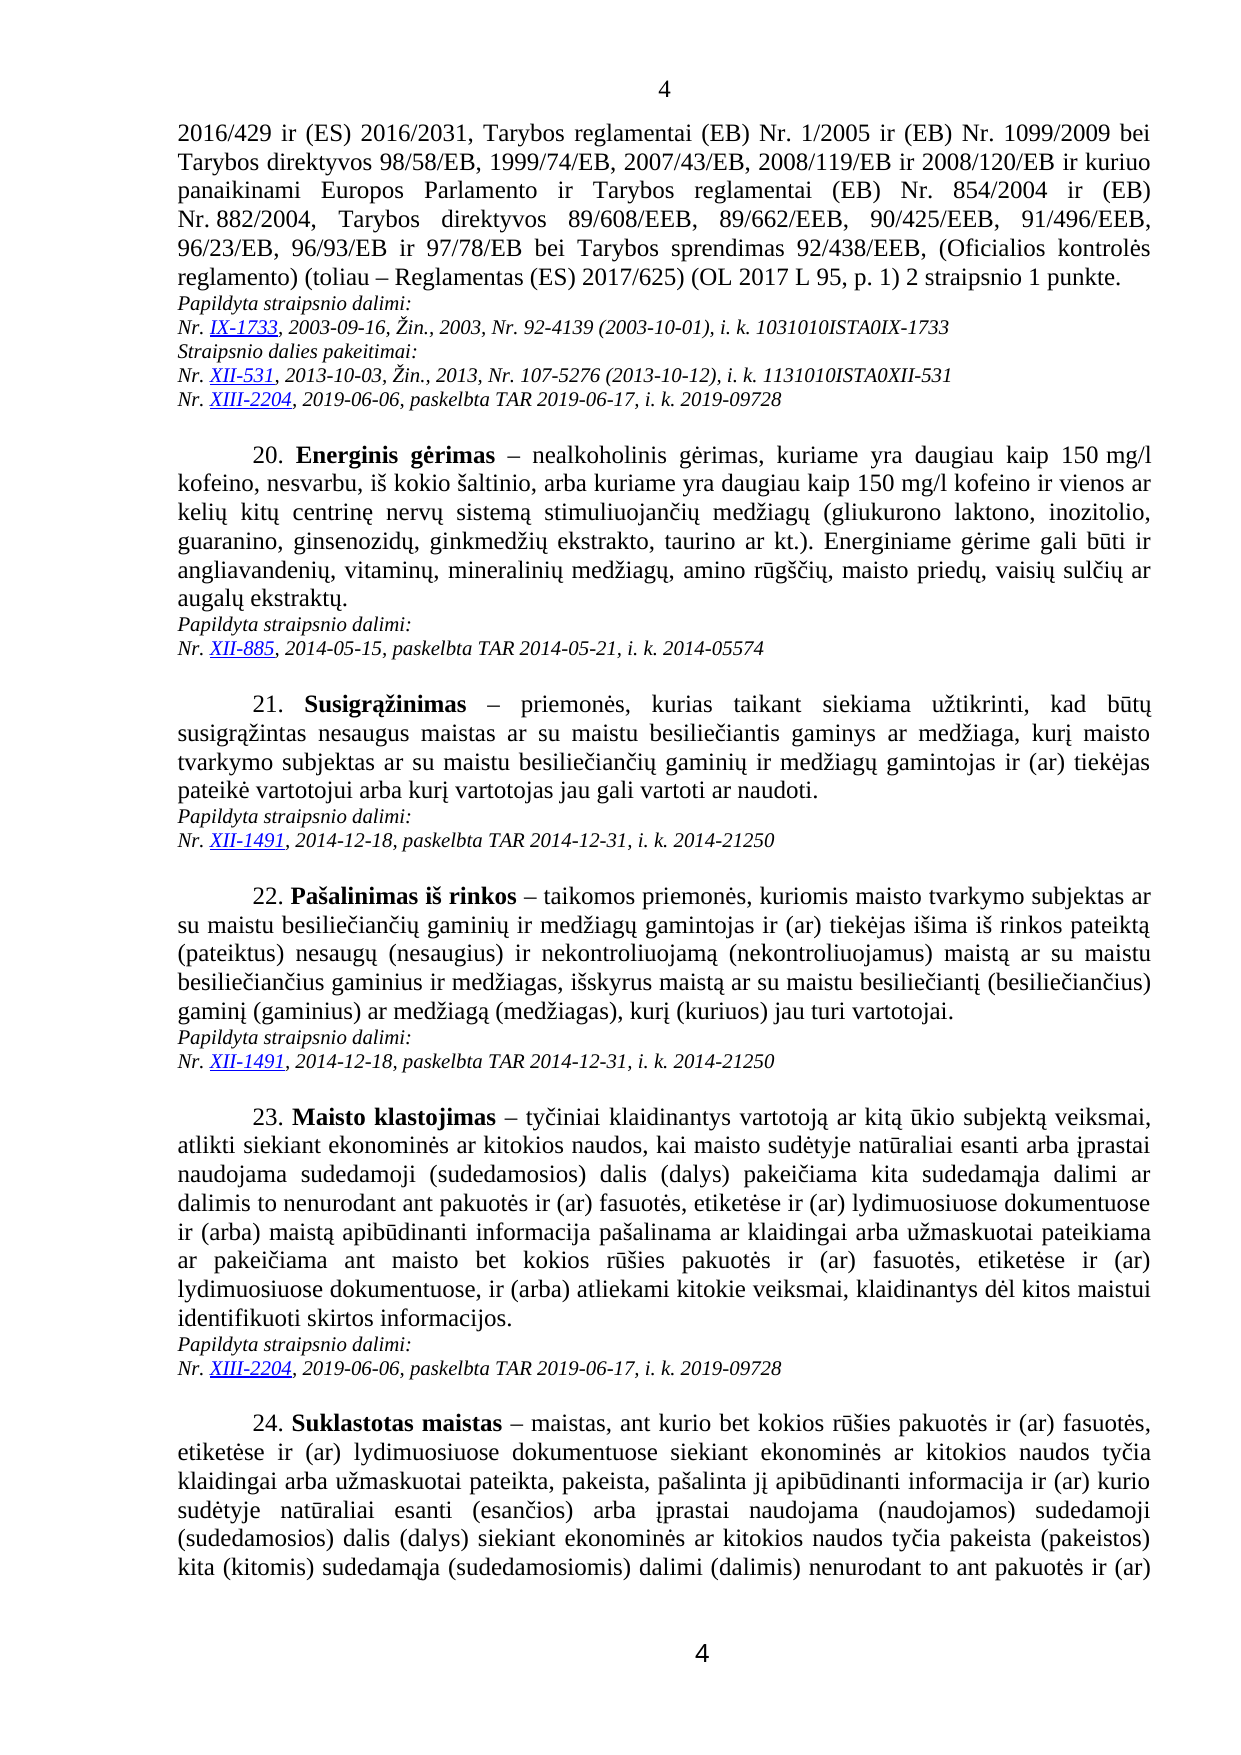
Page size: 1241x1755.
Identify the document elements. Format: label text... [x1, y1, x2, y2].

text Nr. XII-531, 2013-10-03, Žin., 2013, Nr. 107-5276 (2013-10-12), i. k. 1131010ISTA0XII-531 [177, 363, 1152, 387]
text 2016/429 ir (ES) 2016/2031, Tarybos reglamentai (EB) Nr. 1/2005 ir (EB) Nr. 1099/2009 bei Tarybos direktyvos 98/58/EB, 1999/74/EB, 2007/43/EB, 2008/119/EB ir 2008/120/EB ir kuriuo panaikinami Europos Parlamento ir Tarybos reglamentai (EB) Nr. 854/2004 ir (EB) Nr. 882/2004, Tarybos direktyvos 89/608/EEB, 89/662/EEB, 90/425/EEB, 91/496/EEB, 96/23/EB, 96/93/EB ir 97/78/EB bei Tarybos sprendimas 92/438/EEB, (Oficialios kontrolės reglamento) (toliau – Reglamentas (ES) 2017/625) (OL 2017 L 95, p. 1) 2 straipsnio 1 punkte. [177, 118, 1152, 291]
text Nr. XIII-2204, 2019-06-06, paskelbta TAR 2019-06-17, i. k. 2019-09728 [177, 387, 1152, 411]
text 20. Energinis gėrimas – nealkoholinis gėrimas, kuriame yra daugiau kaip 150 mg/l kofeino, nesvarbu, iš kokio šaltinio, arba kuriame yra daugiau kaip 150 mg/l kofeino ir vienos ar kelių kitų centrinę nervų sistemą stimuliuojančių medžiagų (gliukurono laktono, inozitolio, guaranino, ginsenozidų, ginkmedžių ekstrakto, taurino ar kt.). Energiniame gėrime gali būti ir angliavandenių, vitaminų, mineralinių medžiagų, amino rūgščių, maisto priedų, vaisių sulčių ar augalų ekstraktų. [177, 440, 1152, 612]
text Papildyta straipsnio dalimi: [177, 612, 1152, 636]
text Nr. XIII-2204, 2019-06-06, paskelbta TAR 2019-06-17, i. k. 2019-09728 [177, 1356, 1152, 1380]
text Papildyta straipsnio dalimi: [177, 291, 1152, 315]
text 24. Suklastotas maistas – maistas, ant kurio bet kokios rūšies pakuotės ir (ar) fasuotės, etiketėse ir (ar) lydimuosiuose dokumentuose siekiant ekonominės ar kitokios naudos tyčia klaidingai arba užmaskuotai pateikta, pakeista, pašalinta jį apibūdinanti informacija ir (ar) kurio sudėtyje natūraliai esanti (esančios) arba įprastai naudojama (naudojamos) sudedamoji (sudedamosios) dalis (dalys) siekiant ekonominės ar kitokios naudos tyčia pakeista (pakeistos) kita (kitomis) sudedamąja (sudedamosiomis) dalimi (dalimis) nenurodant to ant pakuotės ir (ar) [177, 1408, 1152, 1581]
text Nr. XII-885, 2014-05-15, paskelbta TAR 2014-05-21, i. k. 2014-05574 [177, 636, 1152, 660]
text 21. Susigrąžinimas – priemonės, kurias taikant siekiama užtikrinti, kad būtų susigrąžintas nesaugus maistas ar su maistu besiliečiantis gaminys ar medžiaga, kurį maisto tvarkymo subjektas ar su maistu besiliečiančių gaminių ir medžiagų gamintojas ir (ar) tiekėjas pateikė vartotojui arba kurį vartotojas jau gali vartoti ar naudoti. [177, 689, 1152, 804]
text Papildyta straipsnio dalimi: [177, 1332, 1152, 1356]
text Nr. IX-1733, 2003-09-16, Žin., 2003, Nr. 92-4139 (2003-10-01), i. k. 1031010ISTA0IX-1733 [177, 315, 1152, 339]
text 23. Maisto klastojimas – tyčiniai klaidinantys vartotoją ar kitą ūkio subjektą veiksmai, atlikti siekiant ekonominės ar kitokios naudos, kai maisto sudėtyje natūraliai esanti arba įprastai naudojama sudedamoji (sudedamosios) dalis (dalys) pakeičiama kita sudedamąja dalimi ar dalimis to nenurodant ant pakuotės ir (ar) fasuotės, etiketėse ir (ar) lydimuosiuose dokumentuose ir (arba) maistą apibūdinanti informacija pašalinama ar klaidingai arba užmaskuotai pateikiama ar pakeičiama ant maisto bet kokios rūšies pakuotės ir (ar) fasuotės, etiketėse ir (ar) lydimuosiuose dokumentuose, ir (arba) atliekami kitokie veiksmai, klaidinantys dėl kitos maistui identifikuoti skirtos informacijos. [177, 1102, 1152, 1332]
text Papildyta straipsnio dalimi: [177, 804, 1152, 828]
text Straipsnio dalies pakeitimai: [177, 339, 1152, 363]
text Nr. XII-1491, 2014-12-18, paskelbta TAR 2014-12-31, i. k. 2014-21250 [177, 1049, 1152, 1073]
text Papildyta straipsnio dalimi: [177, 1025, 1152, 1049]
text Nr. XII-1491, 2014-12-18, paskelbta TAR 2014-12-31, i. k. 2014-21250 [177, 828, 1152, 852]
text 22. Pašalinimas iš rinkos – taikomos priemonės, kuriomis maisto tvarkymo subjektas ar su maistu besiliečiančių gaminių ir medžiagų gamintojas ir (ar) tiekėjas išima iš rinkos pateiktą (pateiktus) nesaugų (nesaugius) ir nekontroliuojamą (nekontroliuojamus) maistą ar su maistu besiliečiančius gaminius ir medžiagas, išskyrus maistą ar su maistu besiliečiantį (besiliečiančius) gaminį (gaminius) ar medžiagą (medžiagas), kurį (kuriuos) jau turi vartotojai. [177, 881, 1152, 1025]
